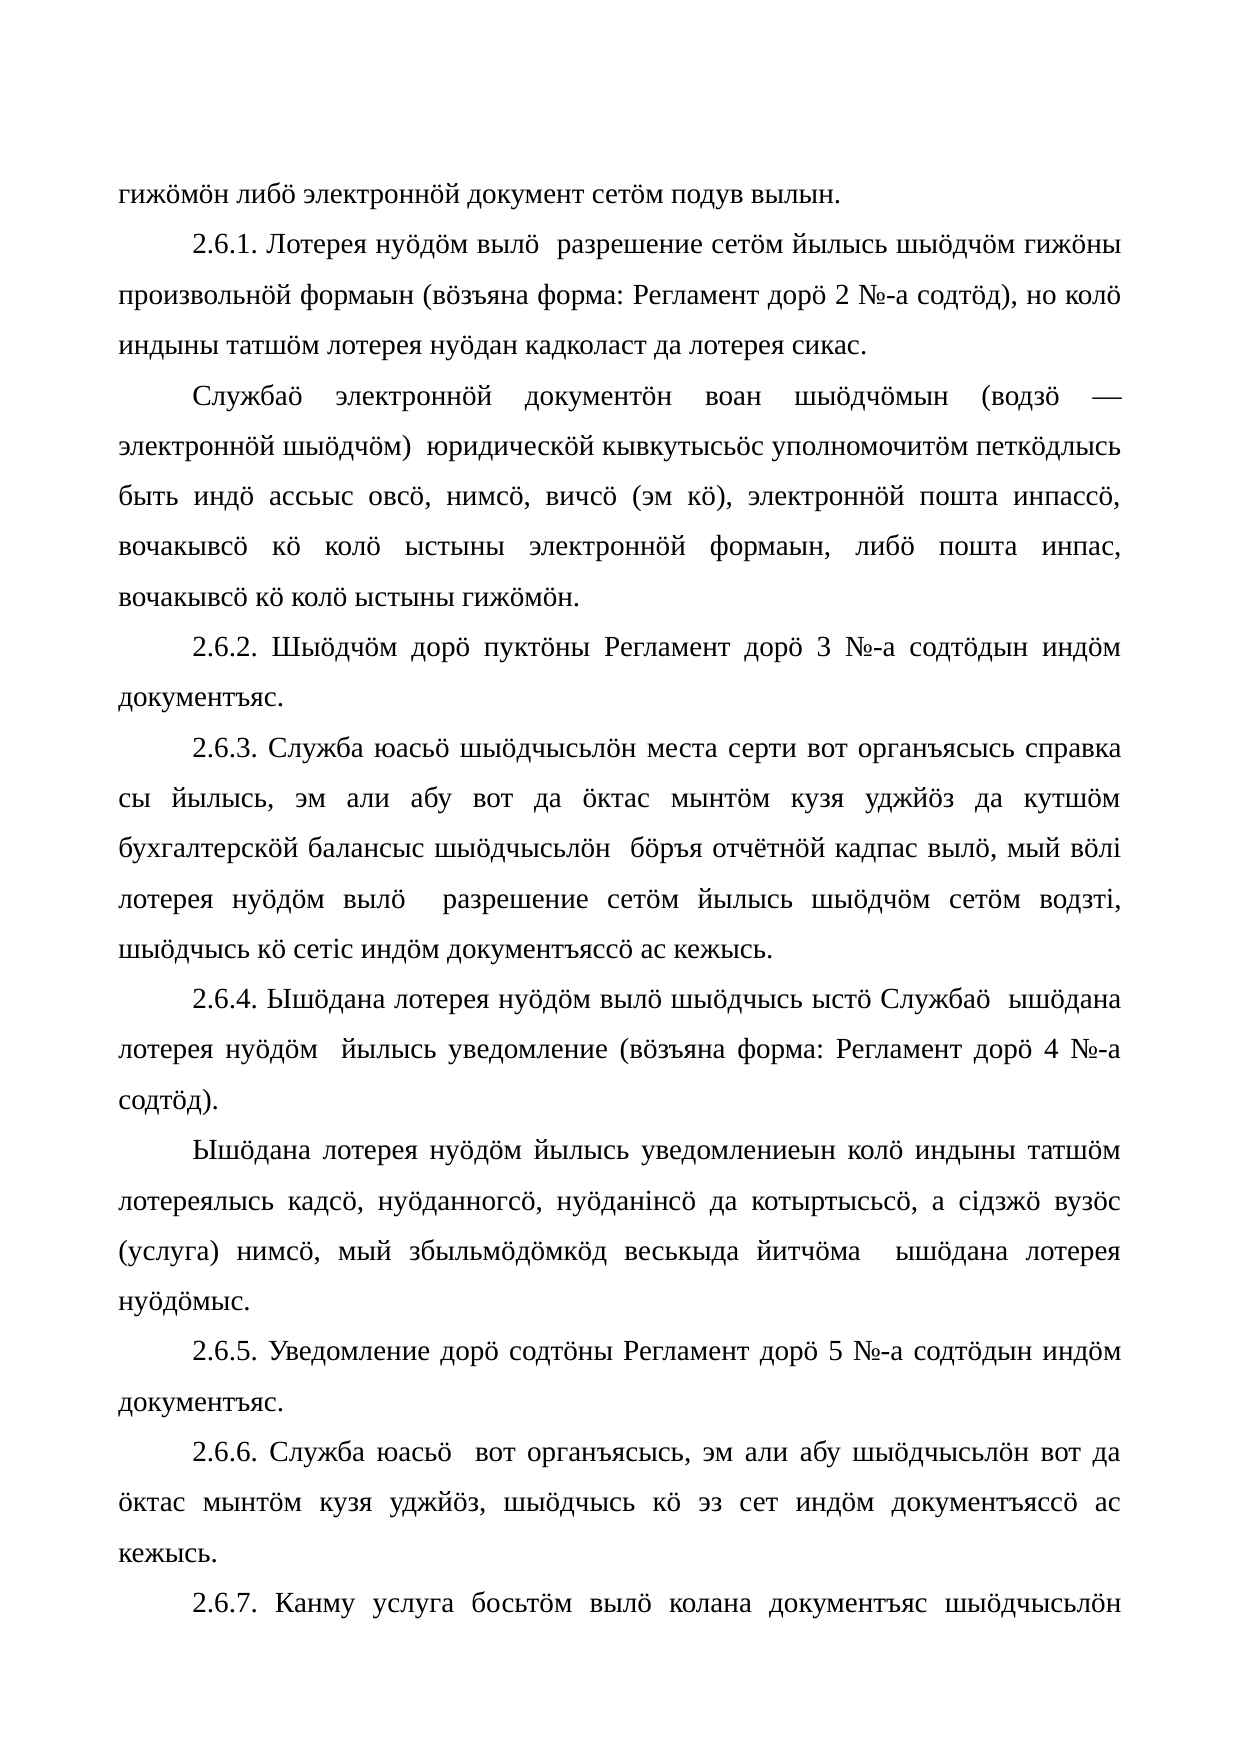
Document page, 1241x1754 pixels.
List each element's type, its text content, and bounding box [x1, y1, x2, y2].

text 2.6.5. Уведомление дорӧ содтӧны Регламент дорӧ 5 №-а содтӧдын индӧм документъяс. [118, 1333, 1122, 1417]
text Ышӧдана лотерея нуӧдӧм йылысь уведомлениеын колӧ индыны татшӧм лотереялысь кадсӧ, нуӧданногсӧ, нуӧданінсӧ да котыртысьсӧ, а сідзжӧ вузӧс (услуга) нимсӧ, мый збыльмӧдӧмкӧд веськыда йитчӧма ышӧдана лотерея нуӧдӧмыс. [118, 1132, 1122, 1317]
text Службаӧ электроннӧй документӧн воан шыӧдчӧмын (водзӧ — электроннӧй шыӧдчӧм) юридическӧй кывкутысьӧс уполномочитӧм петкӧдлысь быть индӧ ассьыс овсӧ, нимсӧ, вичсӧ (эм кӧ), электроннӧй пошта инпассӧ, вочакывсӧ кӧ колӧ ыстыны электроннӧй формаын, либӧ пошта инпас, вочакывсӧ кӧ колӧ ыстыны гижӧмӧн. [118, 378, 1122, 612]
text 2.6.1. Лотерея нуöдöм вылö разрешение сетӧм йылысь шыӧдчӧм гижӧны произвольнӧй формаын (вӧзъяна форма: Регламент дорӧ 2 №-а содтӧд), но колӧ индыны татшӧм лотерея нуӧдан кадколаст да лотерея сикас. [118, 227, 1122, 361]
text гижӧмӧн либӧ электроннӧй документ сетӧм подув вылын. [118, 176, 1122, 210]
text 2.6.6. Служба юасьӧ вот органъясысь, эм али абу шыӧдчысьлӧн вот да ӧктас мынтӧм кузя уджйӧз, шыӧдчысь кӧ эз сет индӧм документъяссӧ ас кежысь. [118, 1434, 1122, 1568]
text 2.6.2. Шыӧдчӧм дорӧ пуктӧны Регламент дорӧ 3 №-а содтӧдын индӧм документъяс. [118, 629, 1122, 713]
text 2.6.3. Служба юасьӧ шыӧдчысьлӧн места серти вот органъясысь справка сы йылысь, эм али абу вот да ӧктас мынтӧм кузя уджйӧз да кутшӧм бухгалтерскӧй балансыс шыӧдчысьлӧн бӧръя отчётнӧй кадпас вылӧ, мый вӧлі лотерея нуöдöм вылö разрешение сетӧм йылысь шыӧдчӧм сетӧм водзті, шыӧдчысь кӧ сетіс индӧм документъяссӧ ас кежысь. [118, 730, 1122, 964]
text 2.6.7. Канму услуга босьтӧм вылӧ колана документъяс шыӧдчысьлӧн [118, 1585, 1122, 1619]
text 2.6.4. Ышӧдана лотерея нуӧдӧм вылӧ шыӧдчысь ыстӧ Службаӧ ышӧдана лотерея нуӧдӧм йылысь уведомление (вӧзъяна форма: Регламент дорӧ 4 №-а содтӧд). [118, 981, 1122, 1116]
